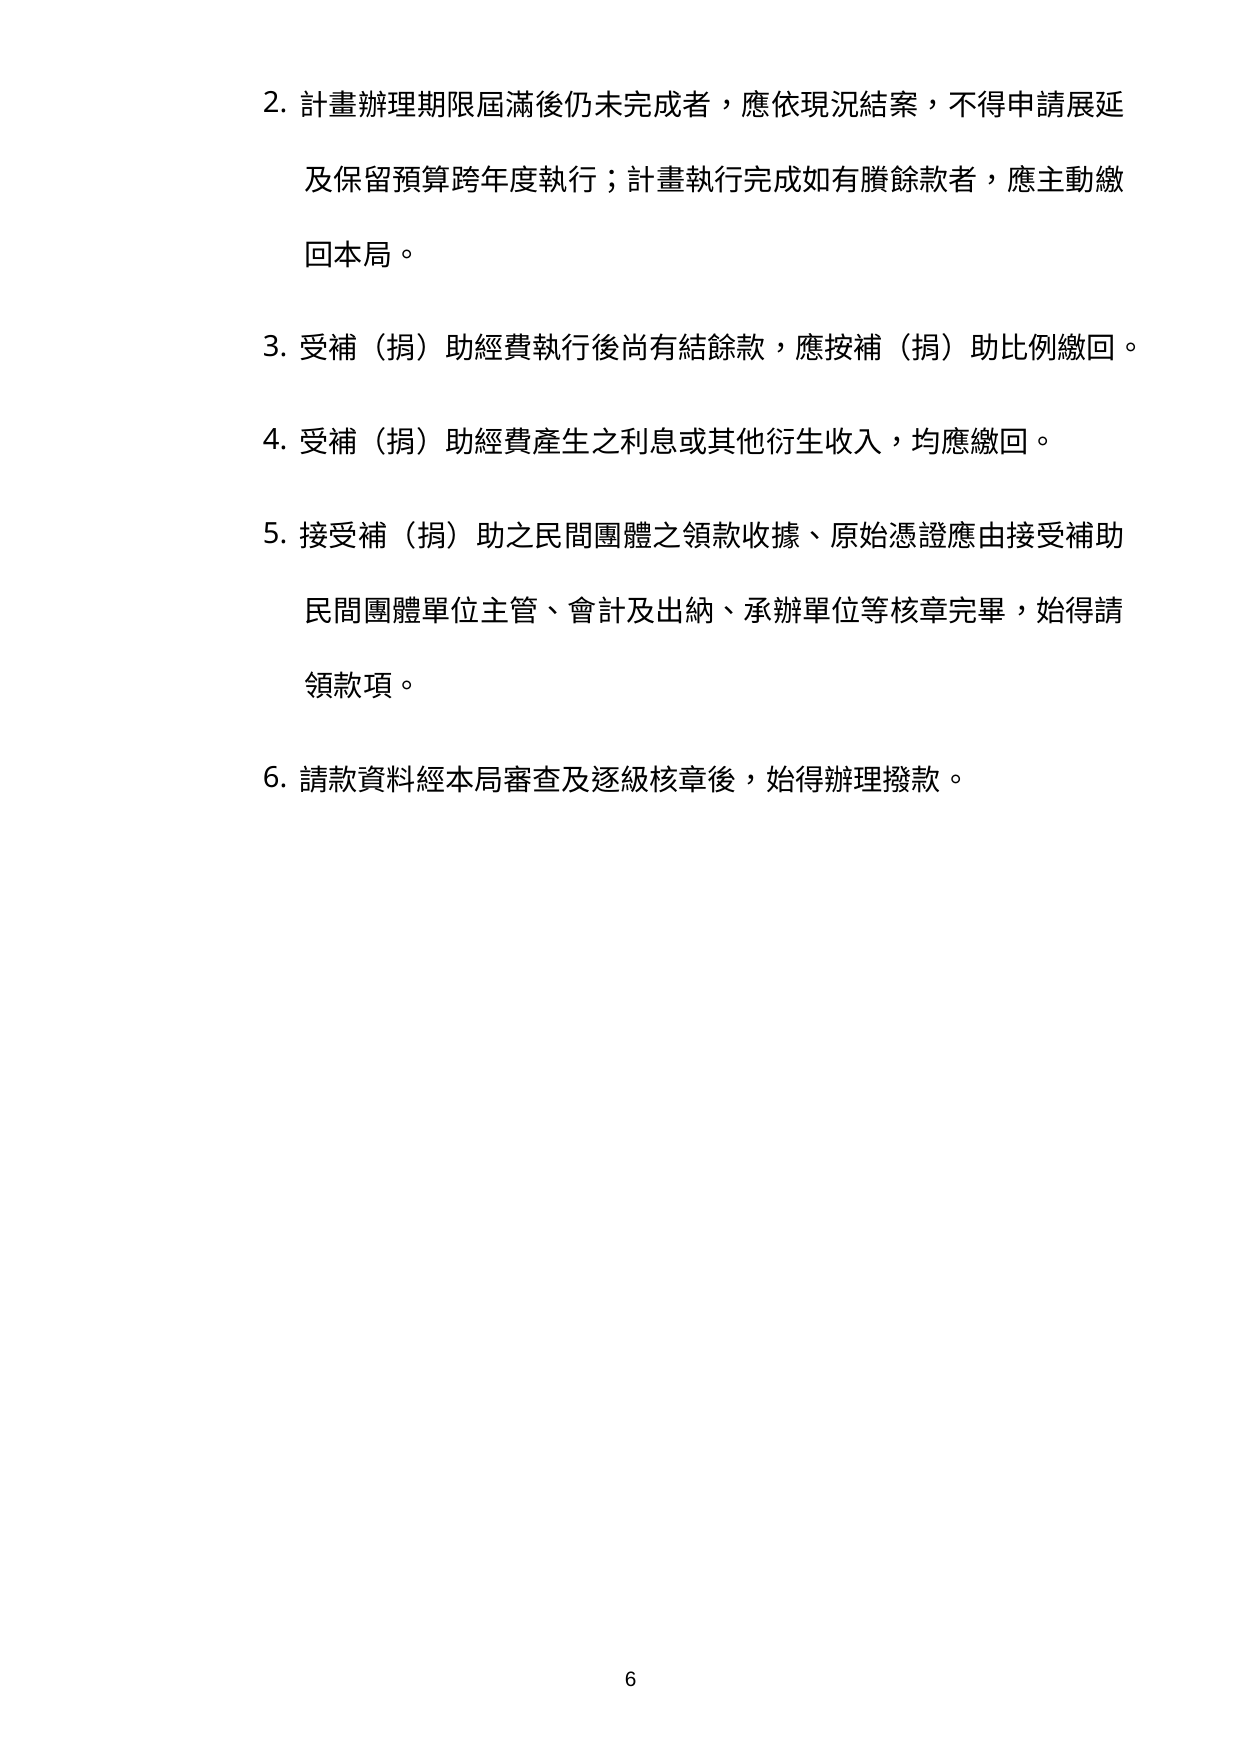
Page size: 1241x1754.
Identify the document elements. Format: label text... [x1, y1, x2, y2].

list 接受補（捐）助之民間團體之領款收據、原始憑證應由接受補助民間團體單位主管、會計及出納、承辦單位等核章完畢，始得請領款項。 [263, 512, 1125, 737]
list 計畫辦理期限屆滿後仍未完成者，應依現況結案，不得申請展延及保留預算跨年度執行；計畫執行完成如有賸餘款者，應主動繳回本局。 [263, 81, 1125, 306]
list 受補（捐）助經費產生之利息或其他衍生收入，均應繳回。 [263, 419, 1125, 494]
list 請款資料經本局審查及逐級核章後，始得辦理撥款。 [263, 756, 1125, 831]
list 受補（捐）助經費執行後尚有結餘款，應按補（捐）助比例繳回。 [263, 325, 1125, 400]
